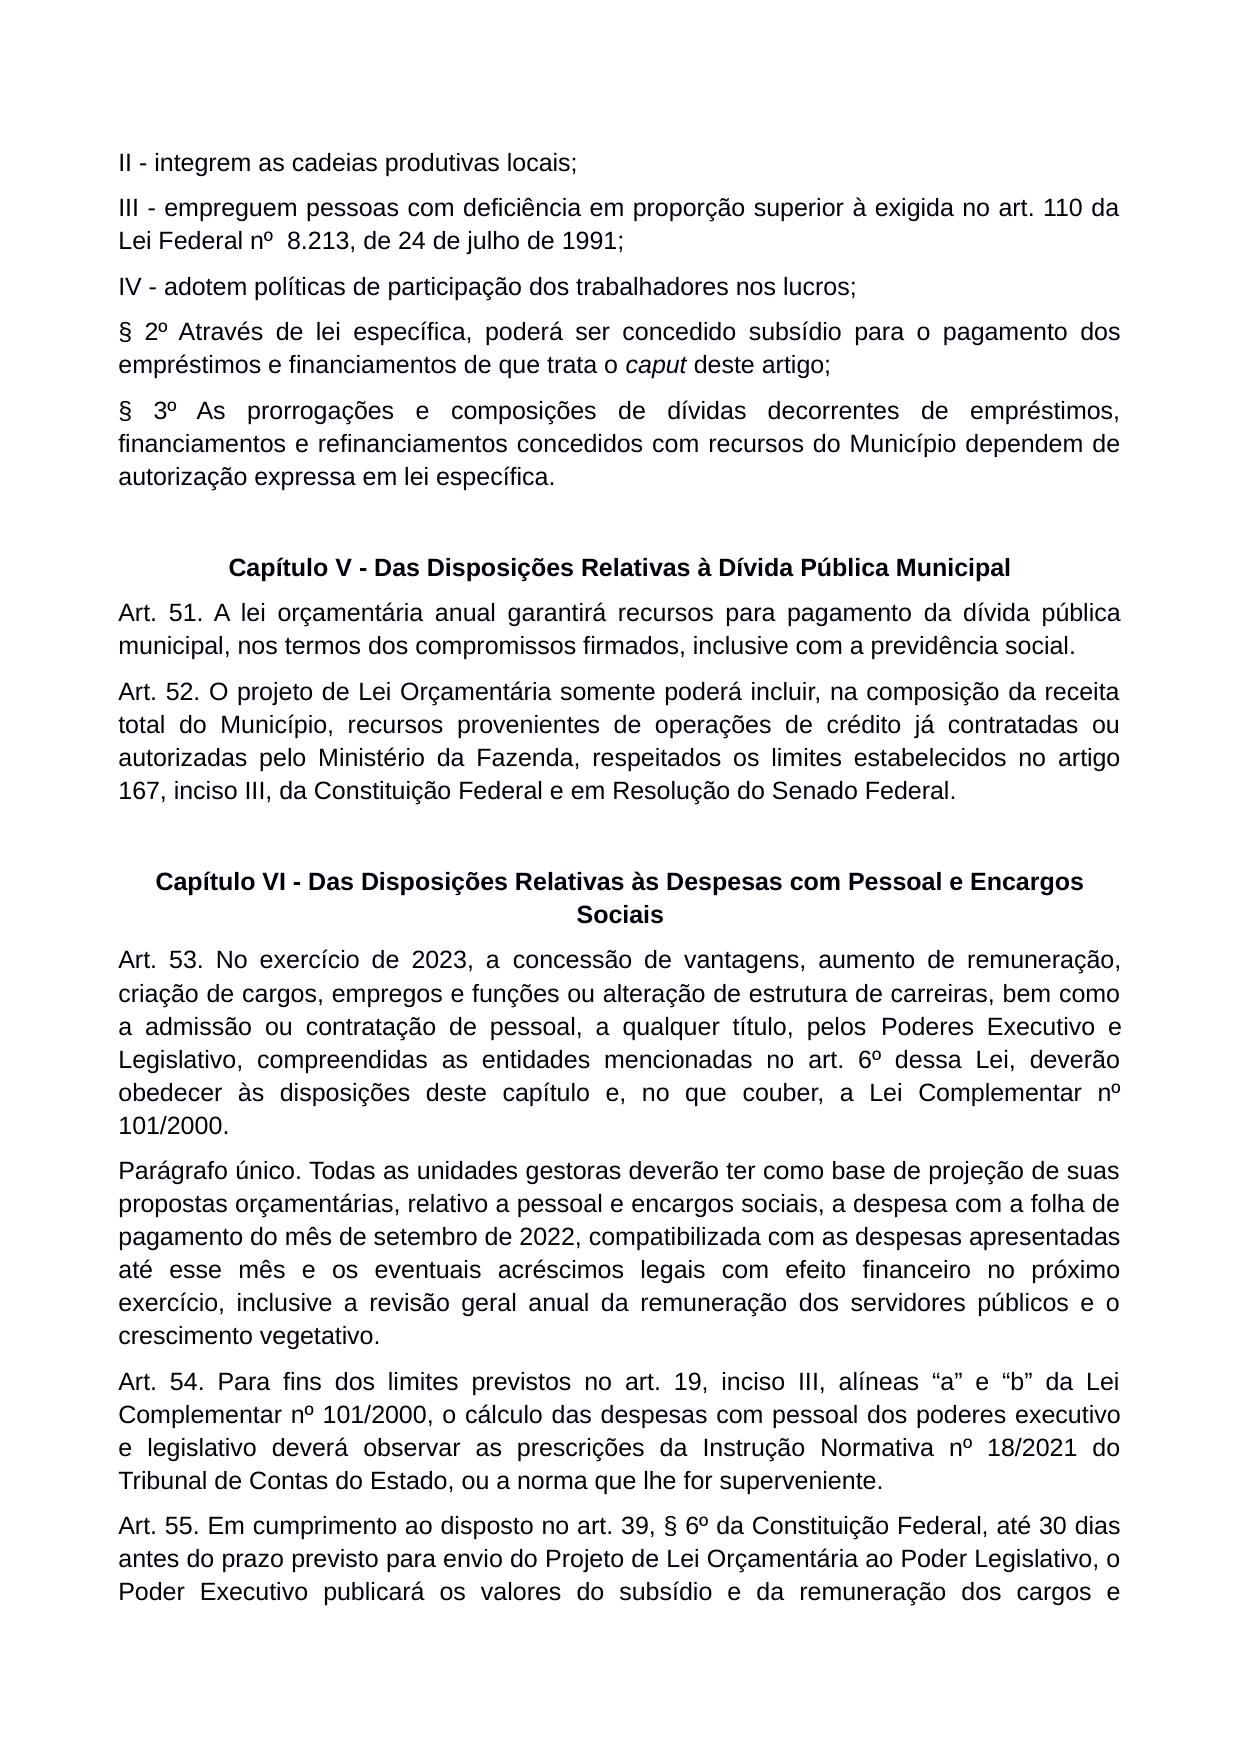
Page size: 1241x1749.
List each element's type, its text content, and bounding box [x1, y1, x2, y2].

text § 3º As prorrogações e composições de dívidas decorrentes de empréstimos, financiamentos e refinanciamentos concedidos com recursos do Município dependem de autorização expressa em lei específica. [118, 396, 1122, 491]
text Art. 54. Para fins dos limites previstos no art. 19, inciso III, alíneas “a” e “b” da Lei Complementar nº 101/2000, o cálculo das despesas com pessoal dos poderes executivo e legislativo deverá observar as prescrições da Instrução Normativa nº 18/2021 do Tribunal de Contas do Estado, ou a norma que lhe for superveniente. [118, 1367, 1122, 1494]
text II - integrem as cadeias produtivas locais; [118, 148, 1122, 176]
text Art. 52. O projeto de Lei Orçamentária somente poderá incluir, na composição da receita total do Município, recursos provenientes de operações de crédito já contratadas ou autorizadas pelo Ministério da Fazenda, respeitados os limites estabelecidos no artigo 167, inciso III, da Constituição Federal e em Resolução do Senado Federal. [118, 677, 1122, 805]
text Art. 55. Em cumprimento ao disposto no art. 39, § 6º da Constituição Federal, até 30 dias antes do prazo previsto para envio do Projeto de Lei Orçamentária ao Poder Legislativo, o Poder Executivo publicará os valores do subsídio e da remuneração dos cargos e [118, 1511, 1122, 1606]
text Capítulo VI - Das Disposições Relativas às Despesas com Pessoal e Encargos Sociais [118, 867, 1122, 929]
text Capítulo V - Das Disposições Relativas à Dívida Pública Municipal [118, 553, 1122, 582]
text IV - adotem políticas de participação dos trabalhadores nos lucros; [118, 272, 1122, 300]
text III - empreguem pessoas com deficiência em proporção superior à exigida no art. 110 da Lei Federal nº 8.213, de 24 de julho de 1991; [118, 193, 1122, 255]
text Art. 53. No exercício de 2023, a concessão de vantagens, aumento de remuneração, criação de cargos, empregos e funções ou alteração de estrutura de carreiras, bem como a admissão ou contratação de pessoal, a qualquer título, pelos Poderes Executivo e Legislativo, compreendidas as entidades mencionadas no art. 6º dessa Lei, deverão obedecer às disposições deste capítulo e, no que couber, a Lei Complementar nº 101/2000. [118, 946, 1122, 1139]
text § 2º Através de lei específica, poderá ser concedido subsídio para o pagamento dos empréstimos e financiamentos de que trata o caput deste artigo; [118, 317, 1122, 379]
text Parágrafo único. Todas as unidades gestoras deverão ter como base de projeção de suas propostas orçamentárias, relativo a pessoal e encargos sociais, a despesa com a folha de pagamento do mês de setembro de 2022, compatibilizada com as despesas apresentadas até esse mês e os eventuais acréscimos legais com efeito financeiro no próximo exercício, inclusive a revisão geral anual da remuneração dos servidores públicos e o crescimento vegetativo. [118, 1156, 1122, 1350]
text Art. 51. A lei orçamentária anual garantirá recursos para pagamento da dívida pública municipal, nos termos dos compromissos firmados, inclusive com a previdência social. [118, 598, 1122, 660]
